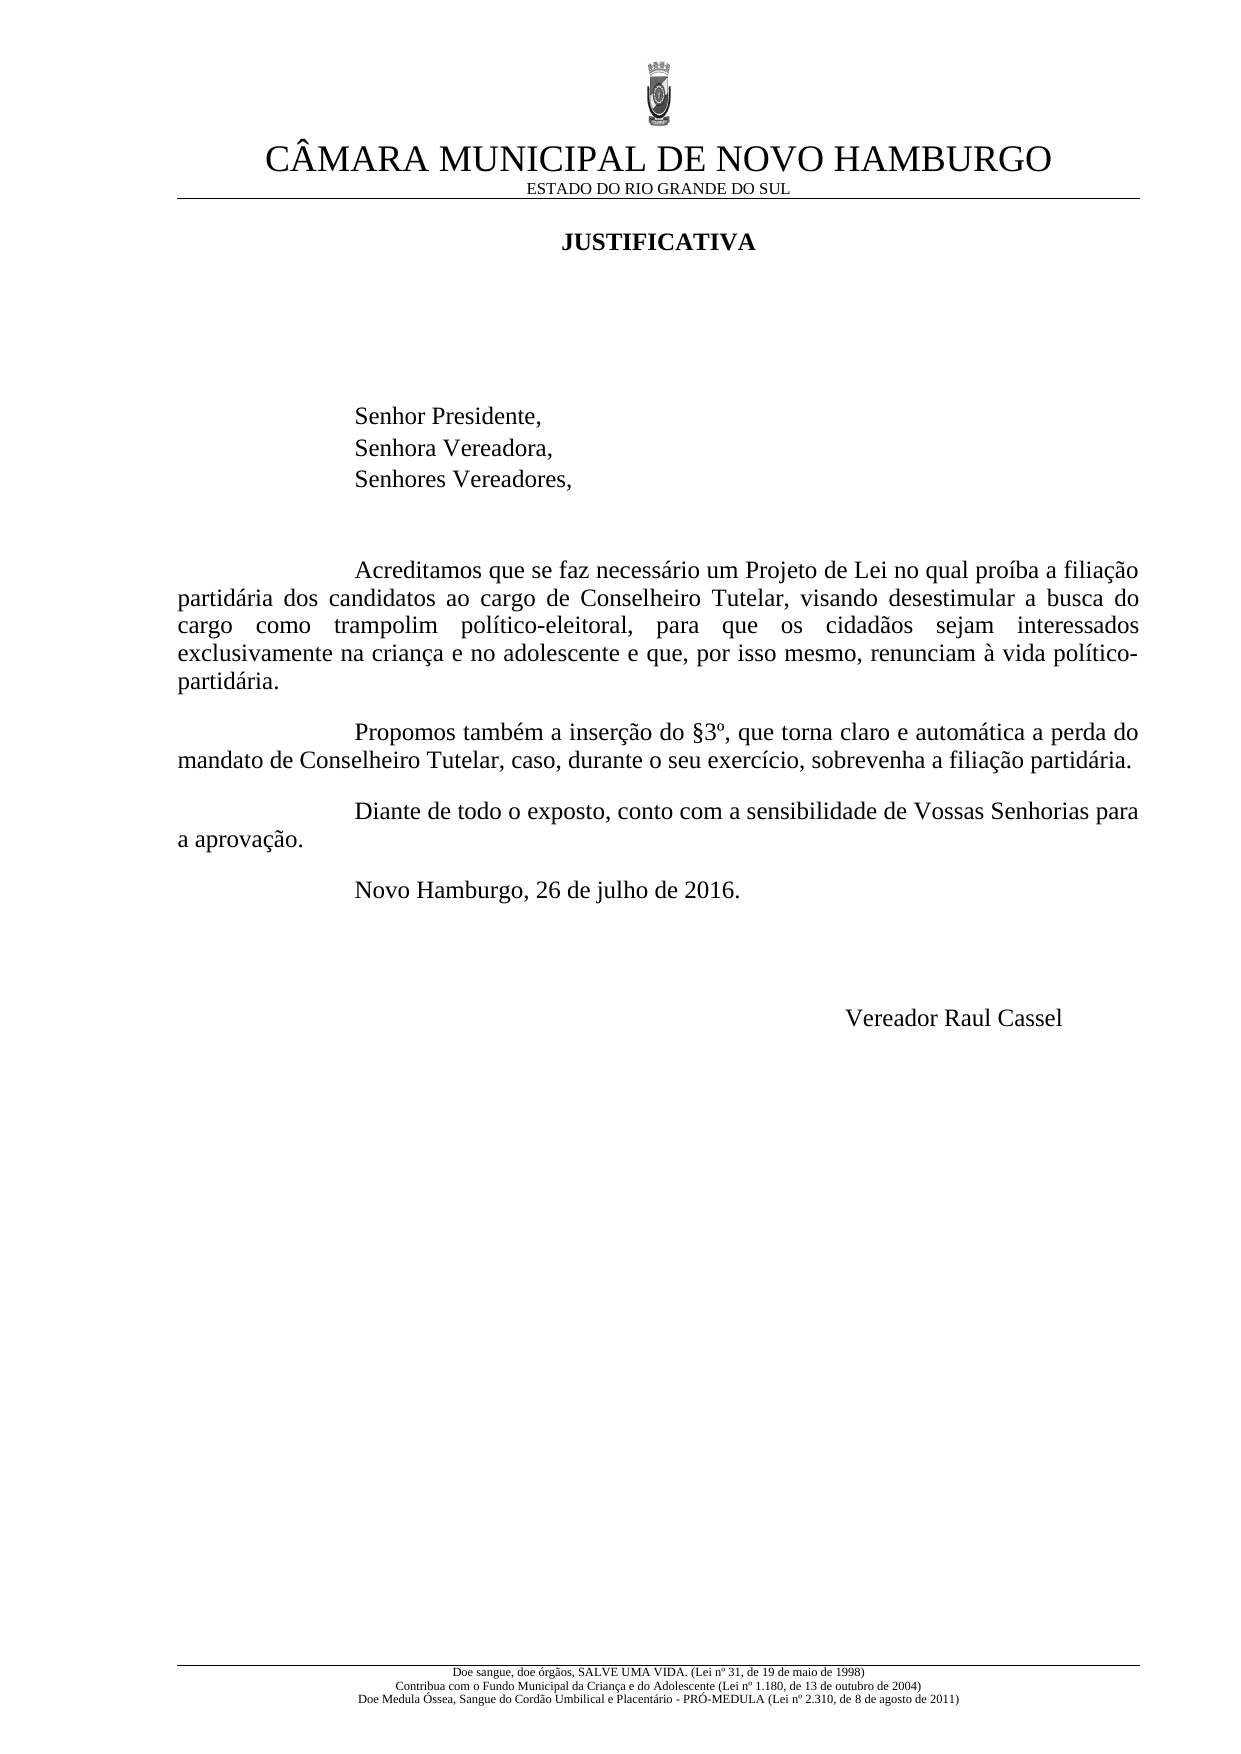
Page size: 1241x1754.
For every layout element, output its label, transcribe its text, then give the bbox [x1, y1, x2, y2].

text Senhora Vereadora, [177, 434, 1140, 461]
text Novo Hamburgo, 26 de julho de 2016. [177, 876, 1140, 904]
text Senhores Vereadores, [177, 465, 1140, 493]
text Diante de todo o exposto, conto com a sensibilidade de Vossas Senhorias para a aprovação. [177, 797, 1140, 853]
text Vereador Raul Cassel [768, 1004, 1140, 1032]
text JUSTIFICATIVA [177, 228, 1140, 256]
text Propomos também a inserção do §3º, que torna claro e automática a perda do mandato de Conselheiro Tutelar, caso, durante o seu exercício, sobrevenha a filiação partidária. [177, 718, 1140, 774]
text Senhor Presidente, [177, 402, 1140, 429]
text Acreditamos que se faz necessário um Projeto de Lei no qual proíba a filiação partidária dos candidatos ao cargo de Conselheiro Tutelar, visando desestimular a busca do cargo como trampolim político-eleitoral, para que os cidadãos sejam interessados exclusivamente na criança e no adolescente e que, por isso mesmo, renunciam à vida político-partidária. [177, 556, 1140, 695]
